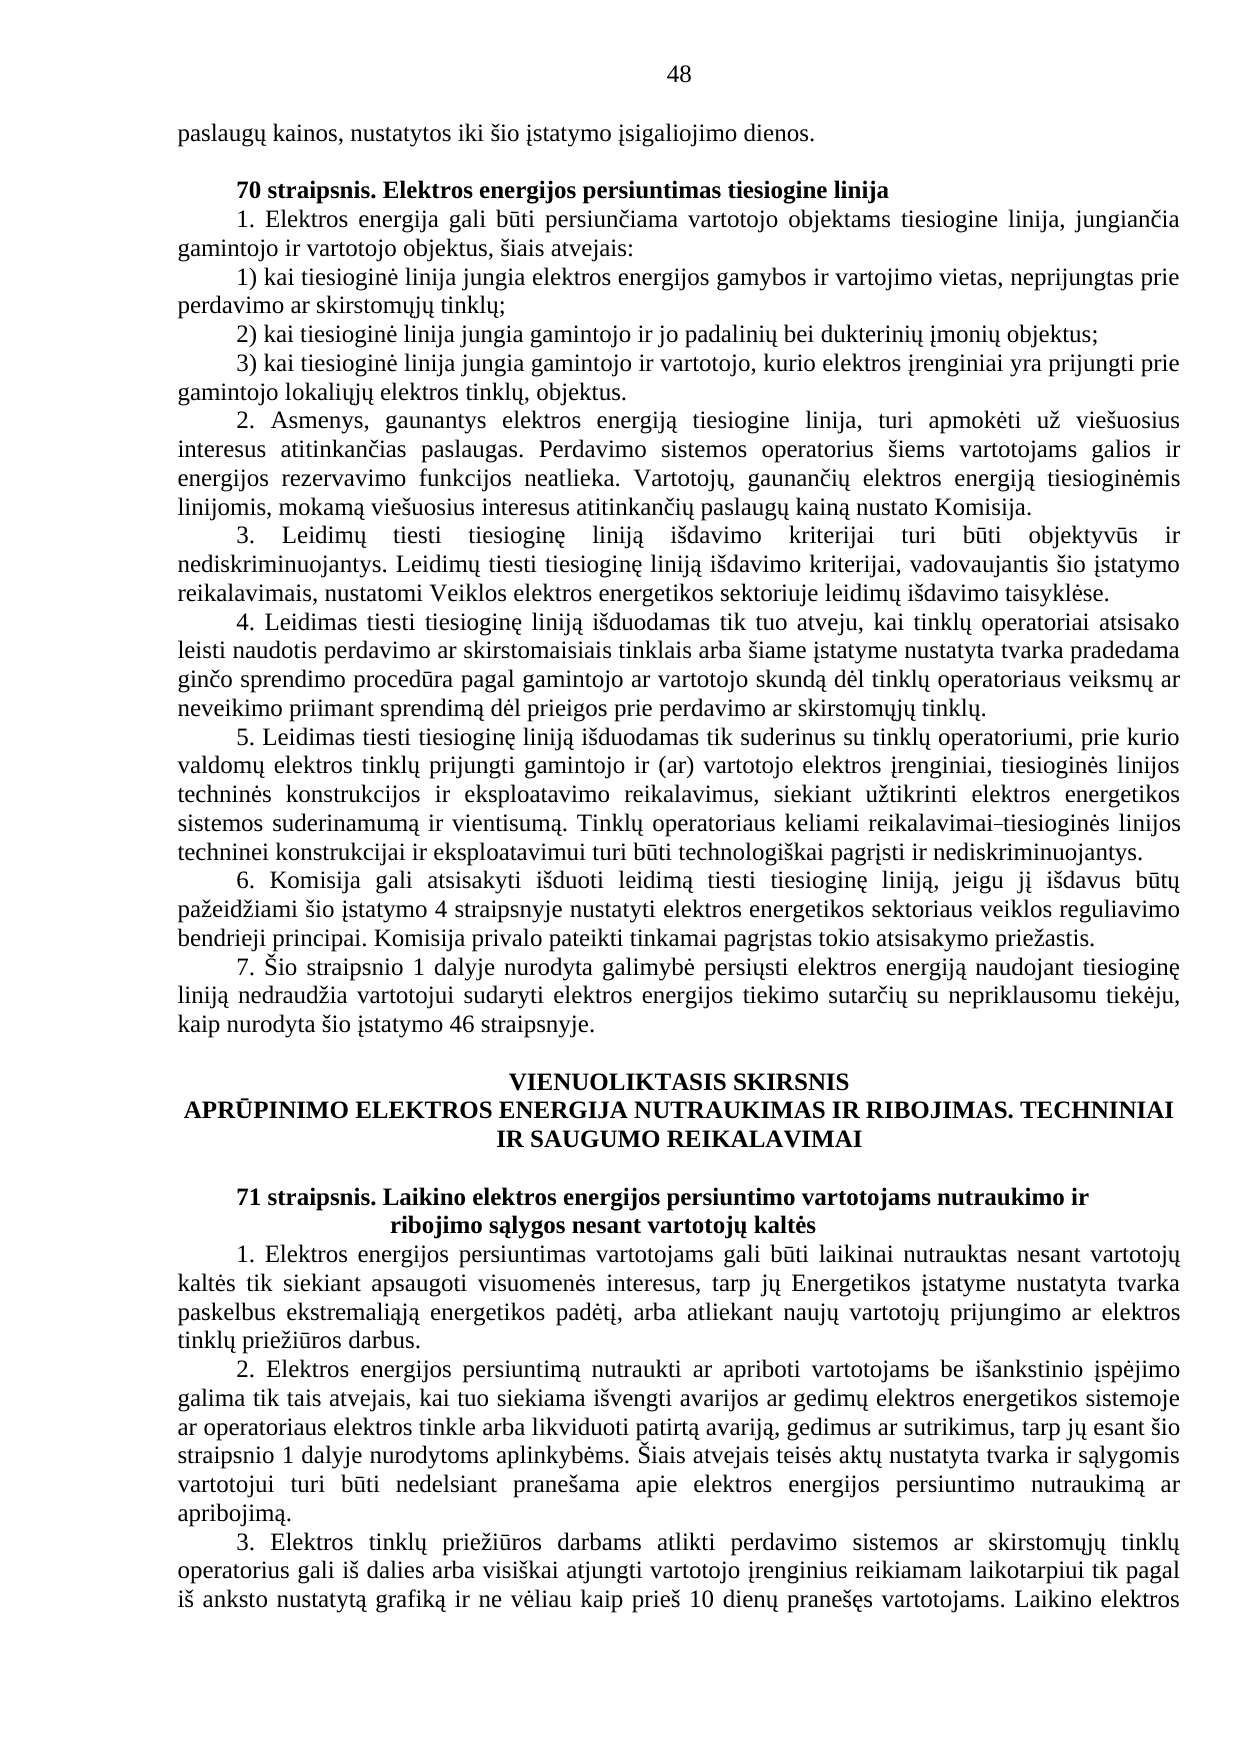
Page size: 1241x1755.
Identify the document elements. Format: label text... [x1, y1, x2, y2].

text 3) kai tiesioginė linija jungia gamintojo ir vartotojo, kurio elektros įrenginiai yra prijungti prie gamintojo lokaliųjų elektros tinklų, objektus. [177, 348, 1181, 406]
text 1) kai tiesioginė linija jungia elektros energijos gamybos ir vartojimo vietas, neprijungtas prie perdavimo ar skirstomųjų tinklų; [177, 262, 1181, 319]
text APRŪPINIMO ELEKTROS ENERGIJA NUTRAUKIMAS IR RIBOJIMAS. TECHNINIAI IR SAUGUMO REIKALAVIMAI [177, 1096, 1181, 1153]
text VIENUOLIKTASIS SKIRSNIS [177, 1067, 1181, 1096]
text 2. Asmenys, gaunantys elektros energiją tiesiogine linija, turi apmokėti už viešuosius interesus atitinkančias paslaugas. Perdavimo sistemos operatorius šiems vartotojams galios ir energijos rezervavimo funkcijos neatlieka. Vartotojų, gaunančių elektros energiją tiesioginėmis linijomis, mokamą viešuosius interesus atitinkančių paslaugų kainą nustato Komisija. [177, 406, 1181, 521]
text 3. Leidimų tiesti tiesioginę liniją išdavimo kriterijai turi būti objektyvūs ir nediskriminuojantys. Leidimų tiesti tiesioginę liniją išdavimo kriterijai, vadovaujantis šio įstatymo reikalavimais, nustatomi Veiklos elektros energetikos sektoriuje leidimų išdavimo taisyklėse. [177, 521, 1181, 607]
text paslaugų kainos, nustatytos iki šio įstatymo įsigaliojimo dienos. [177, 118, 1181, 147]
text 5. Leidimas tiesti tiesioginę liniją išduodamas tik suderinus su tinklų operatoriumi, prie kurio valdomų elektros tinklų prijungti gamintojo ir (ar) vartotojo elektros įrenginiai, tiesioginės linijos techninės konstrukcijos ir eksploatavimo reikalavimus, siekiant užtikrinti elektros energetikos sistemos suderinamumą ir vientisumą. Tinklų operatoriaus keliami reikalavimai tiesioginės linijos techninei konstrukcijai ir eksploatavimui turi būti technologiškai pagrįsti ir nediskriminuojantys. [177, 722, 1181, 866]
text 2. Elektros energijos persiuntimą nutraukti ar apriboti vartotojams be išankstinio įspėjimo galima tik tais atvejais, kai tuo siekiama išvengti avarijos ar gedimų elektros energetikos sistemoje ar operatoriaus elektros tinkle arba likviduoti patirtą avariją, gedimus ar sutrikimus, tarp jų esant šio straipsnio 1 dalyje nurodytoms aplinkybėms. Šiais atvejais teisės aktų nustatyta tvarka ir sąlygomis vartotojui turi būti nedelsiant pranešama apie elektros energijos persiuntimo nutraukimą ar apribojimą. [177, 1354, 1181, 1527]
text 2) kai tiesioginė linija jungia gamintojo ir jo padalinių bei dukterinių įmonių objektus; [177, 319, 1181, 348]
text 7. Šio straipsnio 1 dalyje nurodyta galimybė persiųsti elektros energiją naudojant tiesioginę liniją nedraudžia vartotojui sudaryti elektros energijos tiekimo sutarčių su nepriklausomu tiekėju, kaip nurodyta šio įstatymo 46 straipsnyje. [177, 952, 1181, 1038]
text 1. Elektros energijos persiuntimas vartotojams gali būti laikinai nutrauktas nesant vartotojų kaltės tik siekiant apsaugoti visuomenės interesus, tarp jų Energetikos įstatyme nustatyta tvarka paskelbus ekstremaliąją energetikos padėtį, arba atliekant naujų vartotojų prijungimo ar elektros tinklų priežiūros darbus. [177, 1239, 1181, 1354]
text 3. Elektros tinklų priežiūros darbams atlikti perdavimo sistemos ar skirstomųjų tinklų operatorius gali iš dalies arba visiškai atjungti vartotojo įrenginius reikiamam laikotarpiui tik pagal iš anksto nustatytą grafiką ir ne vėliau kaip prieš 10 dienų pranešęs vartotojams. Laikino elektros [177, 1527, 1181, 1613]
text 6. Komisija gali atsisakyti išduoti leidimą tiesti tiesioginę liniją, jeigu jį išdavus būtų pažeidžiami šio įstatymo 4 straipsnyje nustatyti elektros energetikos sektoriaus veiklos reguliavimo bendrieji principai. Komisija privalo pateikti tinkamai pagrįstas tokio atsisakymo priežastis. [177, 866, 1181, 952]
text 4. Leidimas tiesti tiesioginę liniją išduodamas tik tuo atveju, kai tinklų operatoriai atsisako leisti naudotis perdavimo ar skirstomaisiais tinklais arba šiame įstatyme nustatyta tvarka pradedama ginčo sprendimo procedūra pagal gamintojo ar vartotojo skundą dėl tinklų operatoriaus veiksmų ar neveikimo priimant sprendimą dėl prieigos prie perdavimo ar skirstomųjų tinklų. [177, 607, 1181, 722]
text 71 straipsnis. Laikino elektros energijos persiuntimo vartotojams nutraukimo ir ribojimo sąlygos nesant vartotojų kaltės [236, 1182, 1181, 1239]
text 70 straipsnis. Elektros energijos persiuntimas tiesiogine linija [177, 176, 1181, 204]
text 1. Elektros energija gali būti persiunčiama vartotojo objektams tiesiogine linija, jungiančia gamintojo ir vartotojo objektus, šiais atvejais: [177, 204, 1181, 262]
